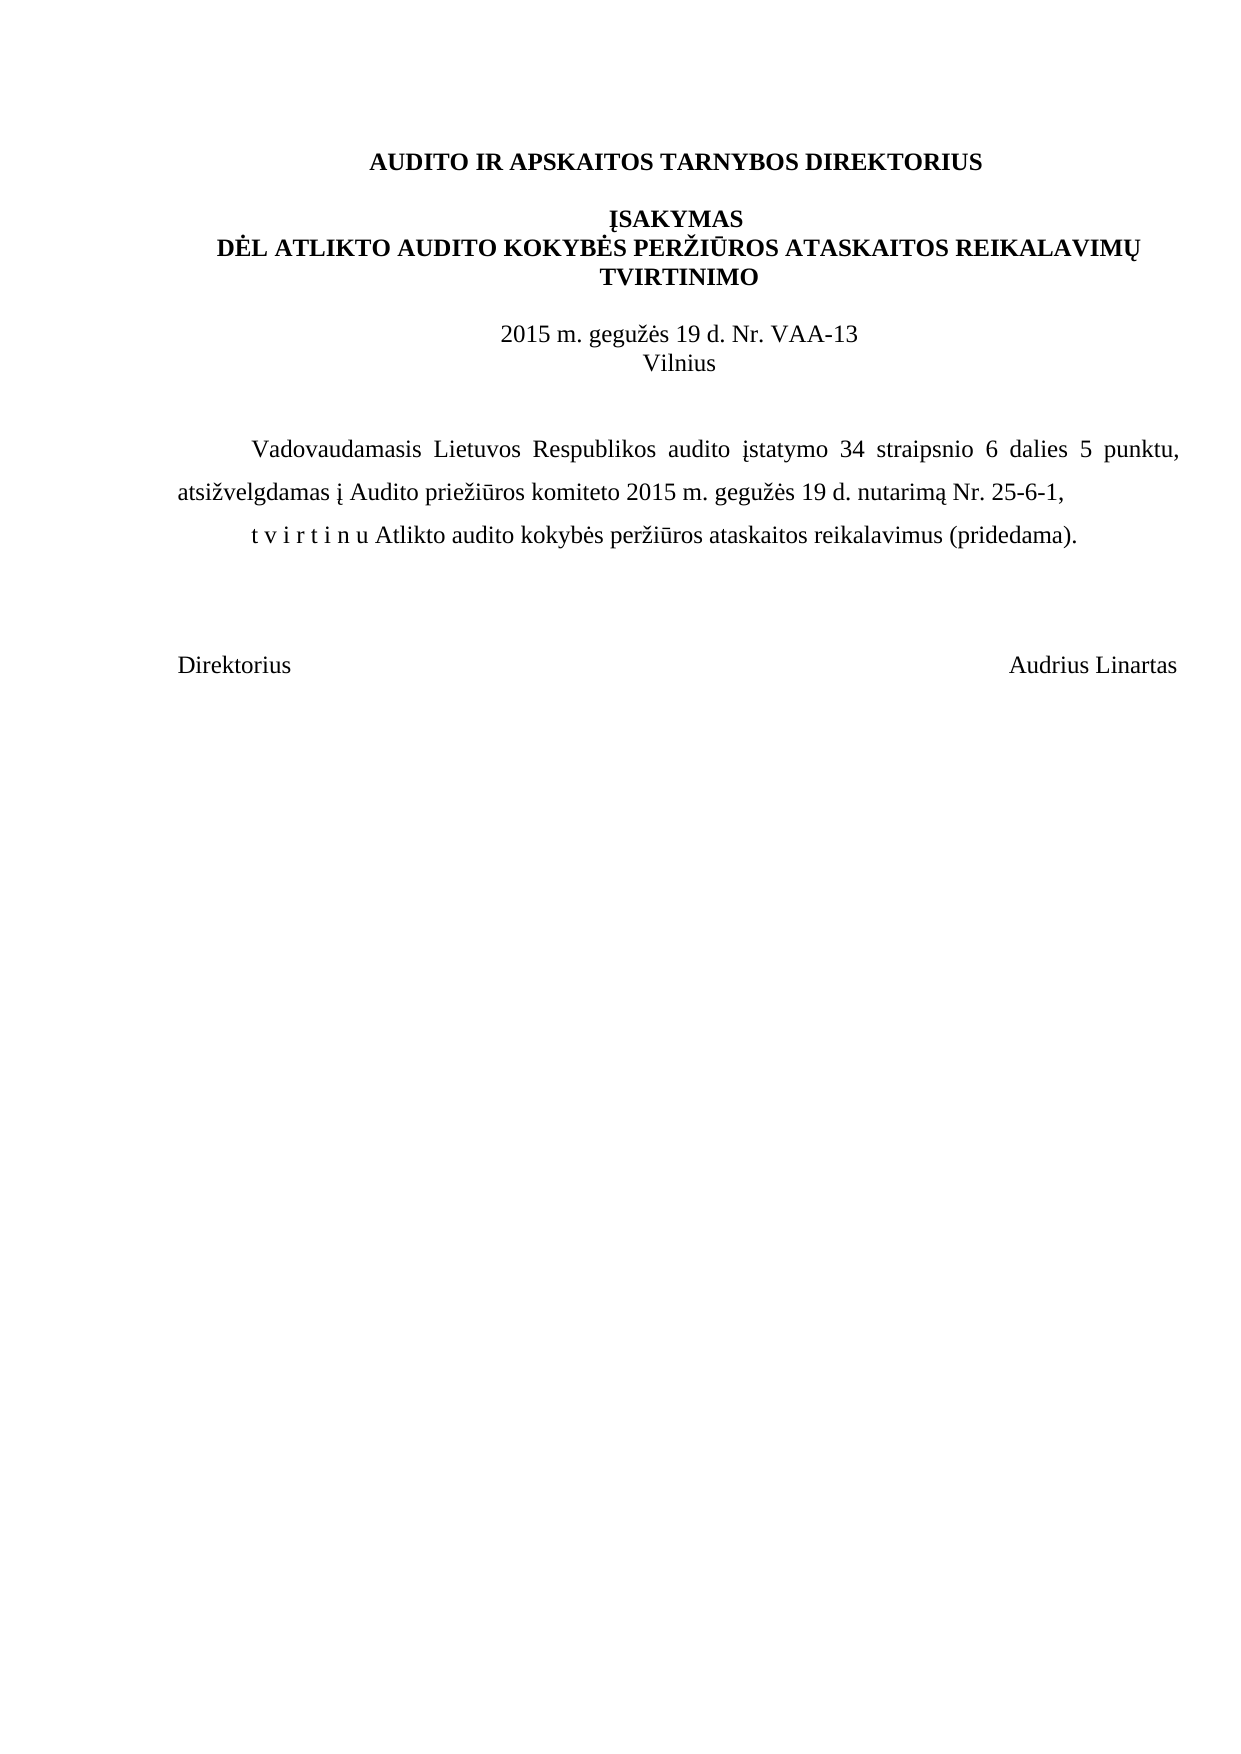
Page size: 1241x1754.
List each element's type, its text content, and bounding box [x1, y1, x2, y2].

text ĮSAKYMAS [177, 204, 1181, 233]
text 2015 m. gegužės 19 d. Nr. VAA-13 [177, 319, 1181, 348]
text Vilnius [177, 348, 1181, 377]
text Audito ir APSKAITOS tarnybos direktorius [177, 147, 1181, 176]
text Vadovaudamasis Lietuvos Respublikos audito įstatymo 34 straipsnio 6 dalies 5 punktu, atsižvelgdamas į Audito priežiūros komiteto 2015 m. gegužės 19 d. nutarimą Nr. 25-6-1, [177, 434, 1181, 506]
text DĖL ATLIKTO AUDITO KOKYBĖS PERŽIŪROS ATASKAITOS REIKALAVIMŲ TVIRTINIMO [177, 233, 1181, 291]
text Direktorius Audrius Linartas [177, 650, 1181, 679]
text t v i r t i n u Atlikto audito kokybės peržiūros ataskaitos reikalavimus (pridedama). [177, 521, 1181, 549]
